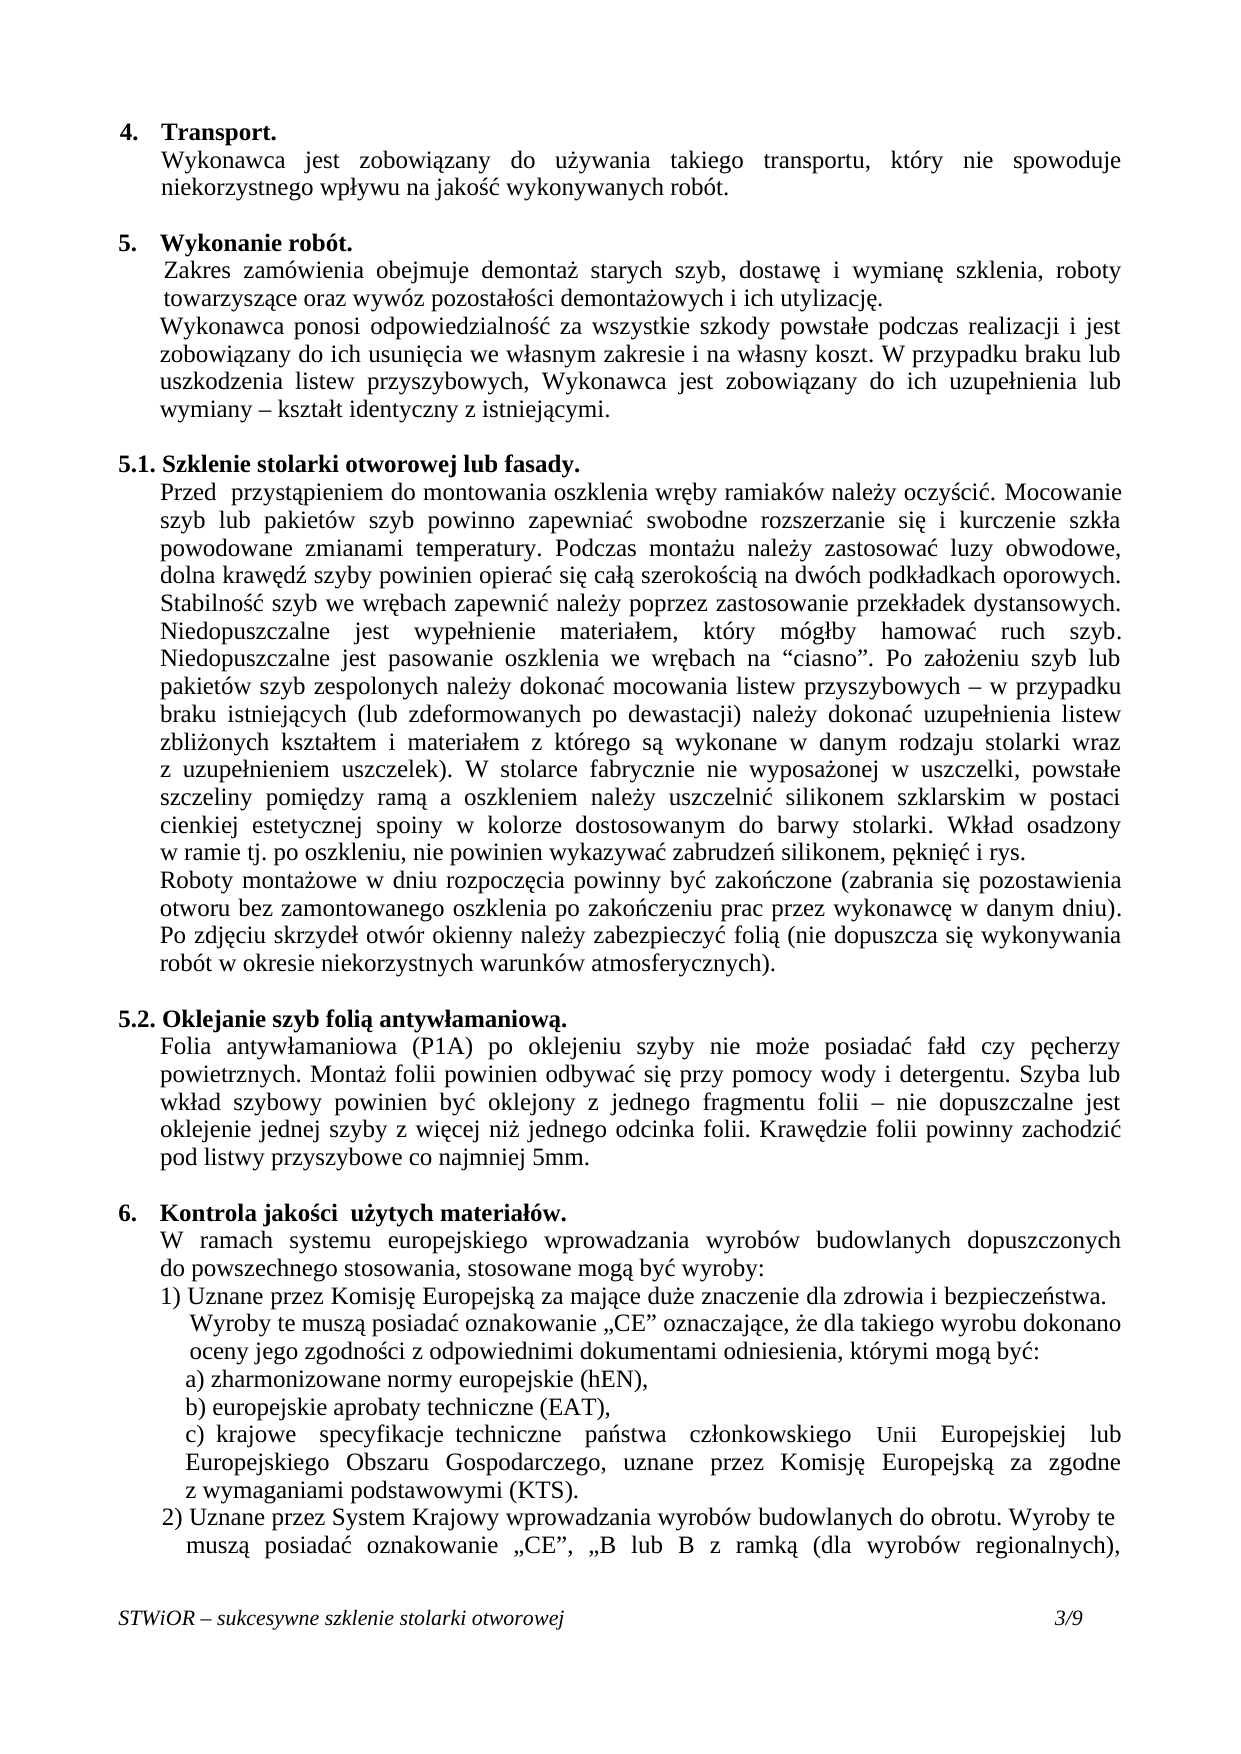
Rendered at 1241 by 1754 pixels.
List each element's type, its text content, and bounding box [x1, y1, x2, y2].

text Folia antywłamaniowa (P1A) po oklejeniu szyby nie może posiadać fałd czy pęcherzy powietrznych. Montaż folii powinien odbywać się przy pomocy wody i detergentu. Szyba lub wkład szybowy powinien być oklejony z jednego fragmentu folii – nie dopuszczalne jest oklejenie jednej szyby z więcej niż jednego odcinka folii. Krawędzie folii powinny zachodzić pod listwy przyszybowe co najmniej 5mm. [160, 1032, 1122, 1171]
list Kontrola jakości użytych materiałów. [118, 1199, 1122, 1226]
text 5.2. Oklejanie szyb folią antywłamaniową. [118, 1005, 1122, 1032]
text Przed przystąpieniem do montowania oszklenia wręby ramiaków należy oczyścić. Mocowanie szyb lub pakietów szyb powinno zapewniać swobodne rozszerzanie się i kurczenie szkła powodowane zmianami temperatury. Podczas montażu należy zastosować luzy obwodowe, dolna krawędź szyby powinien opierać się całą szerokością na dwóch podkładkach oporowych. Stabilność szyb we wrębach zapewnić należy poprzez zastosowanie przekładek dystansowych. Niedopuszczalne jest wypełnienie materiałem, który mógłby hamować ruch szyb. Niedopuszczalne jest pasowanie oszklenia we wrębach na “ciasno”. Po założeniu szyb lub pakietów szyb zespolonych należy dokonać mocowania listew przyszybowych – w przypadku braku istniejących (lub zdeformowanych po dewastacji) należy dokonać uzupełnienia listew zbliżonych kształtem i materiałem z którego są wykonane w danym rodzaju stolarki wraz z uzupełnieniem uszczelek). W stolarce fabrycznie nie wyposażonej w uszczelki, powstałe szczeliny pomiędzy ramą a oszkleniem należy uszczelnić silikonem szklarskim w postaci cienkiej estetycznej spoiny w kolorze dostosowanym do barwy stolarki. Wkład osadzony w ramie tj. po oszkleniu, nie powinien wykazywać zabrudzeń silikonem, pęknięć i rys. [160, 478, 1122, 866]
text W ramach systemu europejskiego wprowadzania wyrobów budowlanych dopuszczonych do powszechnego stosowania, stosowane mogą być wyroby: [118, 1226, 1122, 1282]
list Transport. [119, 118, 1122, 146]
list c) krajowe specyfikacje techniczne państwa członkowskiego Unii Europejskiej lub Europejskiego Obszaru Gospodarczego, uznane przez Komisję Europejską za zgodne z wymaganiami podstawowymi (KTS). [156, 1420, 1122, 1503]
text 1) Uznane przez Komisję Europejską za mające duże znaczenie dla zdrowia i bezpieczeństwa. Wyroby te muszą posiadać oznakowanie „CE” oznaczające, że dla takiego wyrobu dokonano oceny jego zgodności z odpowiednimi dokumentami odniesienia, którymi mogą być: [118, 1282, 1122, 1365]
list a) zharmonizowane normy europejskie (hEN), [156, 1365, 1122, 1393]
list b) europejskie aprobaty techniczne (EAT), [156, 1393, 1122, 1420]
text 5.1. Szklenie stolarki otworowej lub fasady. [118, 451, 1122, 478]
text Zakres zamówienia obejmuje demontaż starych szyb, dostawę i wymianę szklenia, roboty towarzyszące oraz wywóz pozostałości demontażowych i ich utylizację. [163, 257, 1122, 312]
list Wykonawca ponosi odpowiedzialność za wszystkie szkody powstałe podczas realizacji i jest zobowiązany do ich usunięcia we własnym zakresie i na własny koszt. W przypadku braku lub uszkodzenia listew przyszybowych, Wykonawca jest zobowiązany do ich uzupełnienia lub wymiany – kształt identyczny z istniejącymi. [118, 312, 1122, 423]
list Wykonawca jest zobowiązany do używania takiego transportu, który nie spowoduje niekorzystnego wpływu na jakość wykonywanych robót. [119, 146, 1122, 201]
text 2) Uznane przez System Krajowy wprowadzania wyrobów budowlanych do obrotu. Wyroby te muszą posiadać oznakowanie „CE”, „B lub B z ramką (dla wyrobów regionalnych), [118, 1503, 1122, 1559]
list Roboty montażowe w dniu rozpoczęcia powinny być zakończone (zabrania się pozostawienia otworu bez zamontowanego oszklenia po zakończeniu prac przez wykonawcę w danym dniu). Po zdjęciu skrzydeł otwór okienny należy zabezpieczyć folią (nie dopuszcza się wykonywania robót w okresie niekorzystnych warunków atmosferycznych). [118, 866, 1122, 977]
list Wykonanie robót. [118, 229, 1122, 257]
